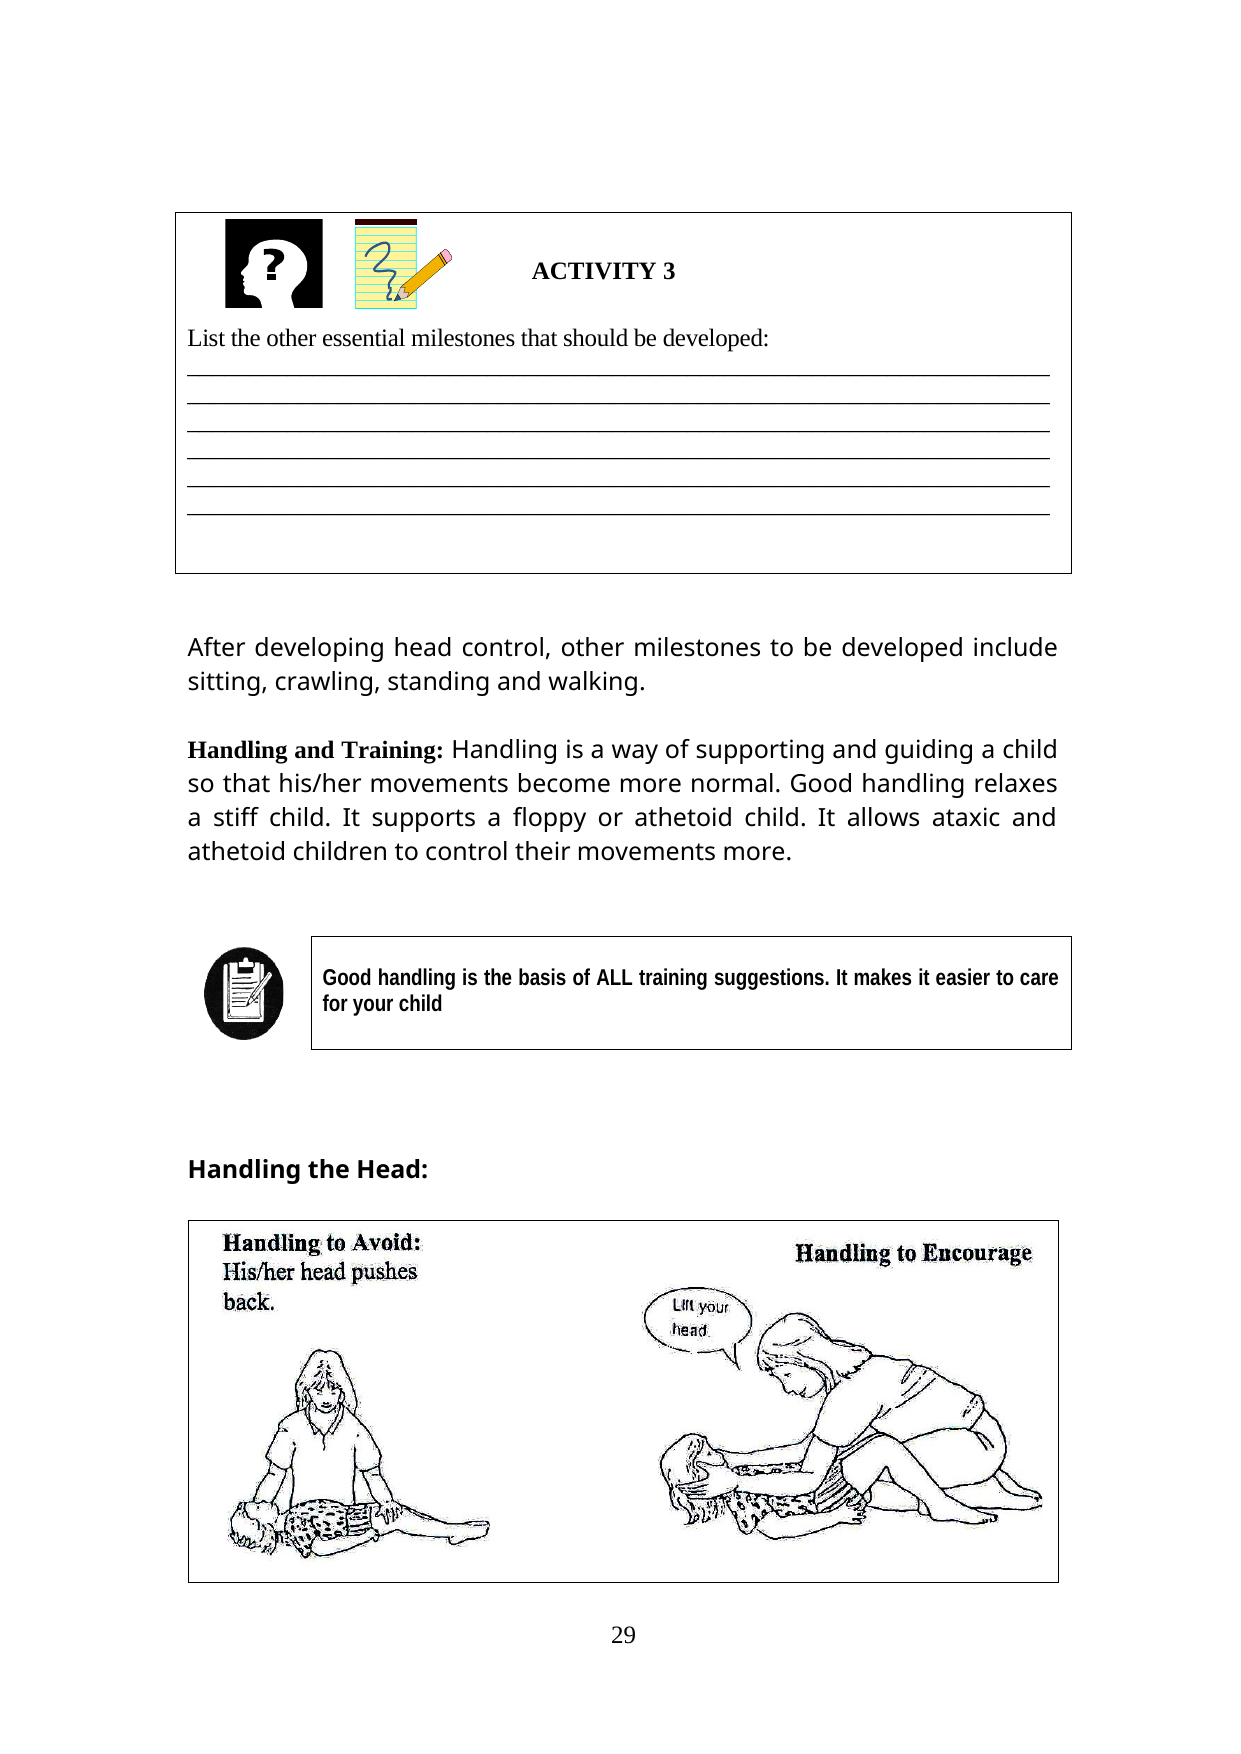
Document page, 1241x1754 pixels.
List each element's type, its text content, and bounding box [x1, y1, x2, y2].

text Handling the Head: [187, 1152, 1059, 1186]
picture [204, 1228, 1043, 1574]
table_header Good handling is the basis of ALL training suggestions. It makes it easier to care for your child [312, 937, 1071, 1048]
picture [204, 946, 284, 1040]
text Handling and Training: Handling is a way of supporting and guiding a child so that his/her movements become more normal. Good handling relaxes a stiff child. It supports a floppy or athetoid child. It allows ataxic and athetoid children to control their movements more. [187, 732, 1059, 868]
table_header List the other essential milestones that should be developed: _____________________________________________________________________ _____________________________________________________________________ _____________________________________________________________________ _____________________________________________________________________ _____________________________________________________________________ _____________________________________________________________________ [176, 213, 1071, 573]
table_header [176, 936, 311, 1048]
text After developing head control, other milestones to be developed include sitting, crawling, standing and walking. [187, 629, 1059, 698]
